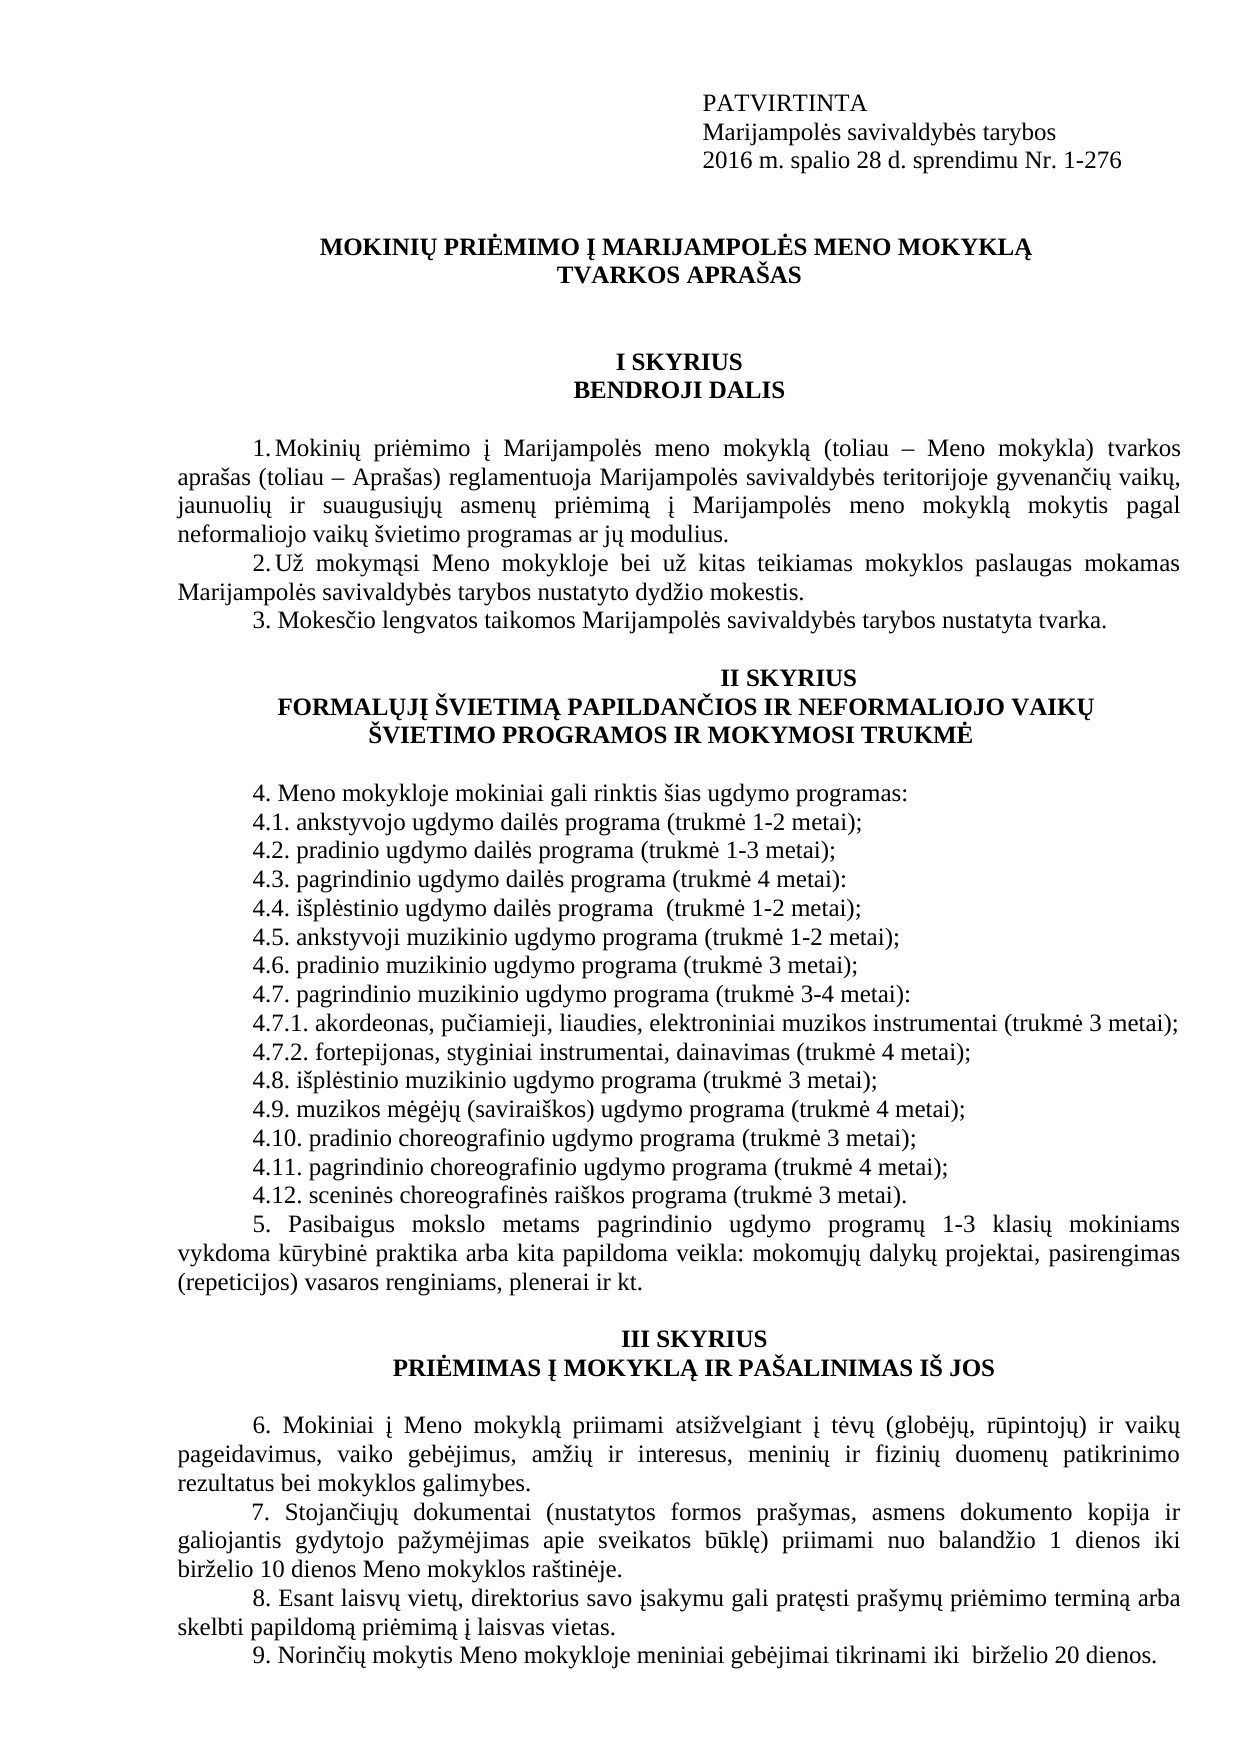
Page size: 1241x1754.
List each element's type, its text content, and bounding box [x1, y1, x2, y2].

text 4.9. muzikos mėgėjų (saviraiškos) ugdymo programa (trukmė 4 metai); [252, 1094, 1181, 1123]
text 4.6. pradinio muzikinio ugdymo programa (trukmė 3 metai); [177, 950, 1181, 979]
text Marijampolės savivaldybės tarybos [177, 117, 1181, 145]
text 4.8. išplėstinio muzikinio ugdymo programa (trukmė 3 metai); [252, 1065, 1181, 1094]
text 2016 m. spalio 28 d. sprendimu Nr. 1-276 [177, 145, 1181, 174]
subtitle I SKYRIUS [177, 347, 1181, 375]
text 4.5. ankstyvoji muzikinio ugdymo programa (trukmė 1-2 metai); [177, 922, 1181, 950]
text 4.4. išplėstinio ugdymo dailės programa (trukmė 1-2 metai); [177, 893, 1181, 922]
text 1. Mokinių priėmimo į Marijampolės meno mokyklą (toliau – Meno mokykla) tvarkos aprašas (toliau – Aprašas) reglamentuoja Marijampolės savivaldybės teritorijoje gyvenančių vaikų, jaunuolių ir suaugusiųjų asmenų priėmimą į Marijampolės meno mokyklą mokytis pagal neformaliojo vaikų švietimo programas ar jų modulius. [177, 433, 1181, 548]
subtitle MOKINIŲ PRIĖMIMO Į MARIJAMPOLĖS MENO MOKYKLĄ [177, 232, 1181, 260]
text III SKYRIUS [207, 1324, 1181, 1353]
subtitle BENDROJI DALIS [177, 375, 1181, 404]
subtitle TVARKOS APRAŠAS [177, 260, 1181, 289]
text 8. Esant laisvų vietų, direktorius savo įsakymu gali pratęsti prašymų priėmimo terminą arba skelbti papildomą priėmimą į laisvas vietas. [177, 1583, 1181, 1640]
text II SKYRIUS [277, 663, 1181, 692]
text 4.3. pagrindinio ugdymo dailės programa (trukmė 4 metai): [177, 864, 1181, 893]
text 2. Už mokymąsi Meno mokykloje bei už kitas teikiamas mokyklos paslaugas mokamas Marijampolės savivaldybės tarybos nustatyto dydžio mokestis. [177, 548, 1181, 605]
text FORMALŲJĮ ŠVIETIMĄ PAPILDANČIOS IR NEFORMALIOJO VAIKŲ ŠVIETIMO PROGRAMOS IR MOKYMOSI TRUKMĖ [277, 692, 1181, 749]
text 4.7.1. akordeonas, pučiamieji, liaudies, elektroniniai muzikos instrumentai (trukmė 3 metai); [252, 1008, 1181, 1037]
text 4.7.2. fortepijonas, styginiai instrumentai, dainavimas (trukmė 4 metai); [252, 1037, 1181, 1065]
text 4.11. pagrindinio choreografinio ugdymo programa (trukmė 4 metai); [252, 1152, 1181, 1180]
text PATVIRTINTA [177, 88, 1181, 117]
text 4.1. ankstyvojo ugdymo dailės programa (trukmė 1-2 metai); [177, 807, 1181, 835]
text 3. Mokesčio lengvatos taikomos Marijampolės savivaldybės tarybos nustatyta tvarka. [252, 605, 1181, 634]
text 4.2. pradinio ugdymo dailės programa (trukmė 1-3 metai); [177, 835, 1181, 864]
text PRIĖMIMAS Į MOKYKLĄ IR PAŠALINIMAS IŠ JOS [207, 1353, 1181, 1382]
text 5. Pasibaigus mokslo metams pagrindinio ugdymo programų 1-3 klasių mokiniams vykdoma kūrybinė praktika arba kita papildoma veikla: mokomųjų dalykų projektai, pasirengimas (repeticijos) vasaros renginiams, plenerai ir kt. [177, 1209, 1181, 1295]
text 9. Norinčių mokytis Meno mokykloje meniniai gebėjimai tikrinami iki birželio 20 dienos. [252, 1640, 1181, 1669]
text 4. Meno mokykloje mokiniai gali rinktis šias ugdymo programas: [252, 778, 1181, 807]
text 6. Mokiniai į Meno mokyklą priimami atsižvelgiant į tėvų (globėjų, rūpintojų) ir vaikų pageidavimus, vaiko gebėjimus, amžių ir interesus, meninių ir fizinių duomenų patikrinimo rezultatus bei mokyklos galimybes. [177, 1410, 1181, 1497]
text 4.7. pagrindinio muzikinio ugdymo programa (trukmė 3-4 metai): [252, 979, 1181, 1008]
text 4.10. pradinio choreografinio ugdymo programa (trukmė 3 metai); [252, 1123, 1181, 1152]
text 7. Stojančiųjų dokumentai (nustatytos formos prašymas, asmens dokumento kopija ir galiojantis gydytojo pažymėjimas apie sveikatos būklę) priimami nuo balandžio 1 dienos iki birželio 10 dienos Meno mokyklos raštinėje. [177, 1497, 1181, 1583]
text 4.12. sceninės choreografinės raiškos programa (trukmė 3 metai). [252, 1180, 1181, 1209]
